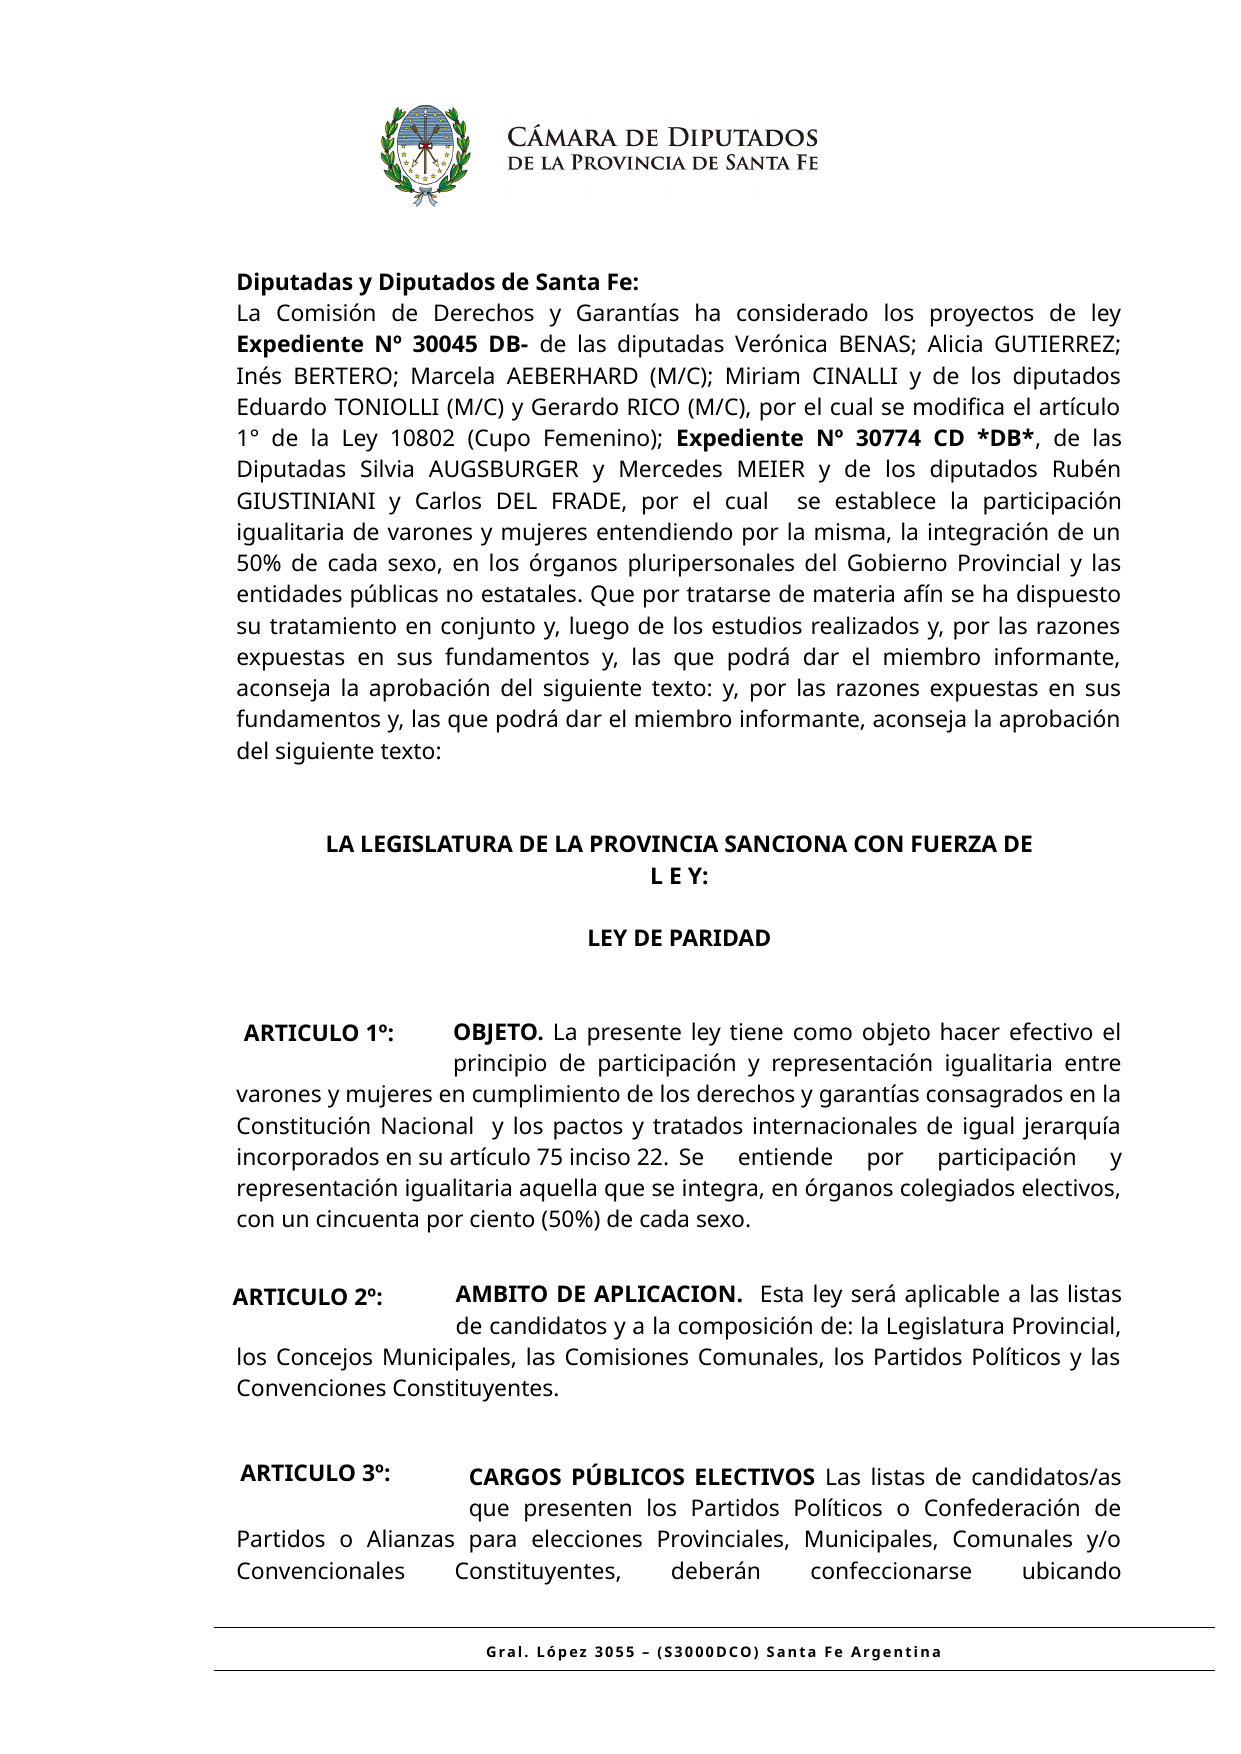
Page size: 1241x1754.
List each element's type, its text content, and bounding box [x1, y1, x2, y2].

text Cargos Públicos Electivos Las listas de candidatos/as que presenten los Partidos Políticos o Confederación de Partidos o Alianzas para elecciones Provinciales, Municipales, Comunales y/o Convencionales Constituyentes, deberán confeccionarse ubicando [236, 1461, 1122, 1586]
text L E Y: [236, 859, 1122, 891]
text ARTICULO 2º: [232, 1281, 441, 1312]
text LA LEGISLATURA DE LA PROVINCIA SANCIONA CON FUERZA DE [236, 828, 1122, 859]
text AMBITO DE APLICACION. Esta ley será aplicable a las listas de candidatos y a la composición de: la Legislatura Provincial, los Concejos Municipales, las Comisiones Comunales, los Partidos Políticos y las Convenciones Constituyentes. [236, 1278, 1122, 1403]
text Diputadas y Diputados de Santa Fe: [236, 266, 1122, 297]
picture [380, 105, 818, 207]
text LEY DE PARIDAD [236, 922, 1122, 953]
text OBJETO. La presente ley tiene como objeto hacer efectivo el principio de participación y representación igualitaria entre varones y mujeres en cumplimiento de los derechos y garantías consagrados en la Constitución Nacional y los pactos y tratados internacionales de igual jerarquía incorporados en su artículo 75 inciso 22. Se entiende por participación y representación igualitaria aquella que se integra, en órganos colegiados electivos, con un cincuenta por ciento (50%) de cada sexo. [236, 1016, 1122, 1234]
text ARTICULO 3º: [240, 1457, 454, 1488]
text La Comisión de Derechos y Garantías ha considerado los proyectos de ley Expediente Nº 30045 DB- de las diputadas Verónica BENAS; Alicia GUTIERREZ; Inés BERTERO; Marcela AEBERHARD (M/C); Miriam CINALLI y de los diputados Eduardo TONIOLLI (M/C) y Gerardo RICO (M/C), por el cual se modifica el artículo 1° de la Ley 10802 (Cupo Femenino); Expediente Nº 30774 CD *DB*, de las Diputadas Silvia AUGSBURGER y Mercedes MEIER y de los diputados Rubén GIUSTINIANI y Carlos DEL FRADE, por el cual se establece la participación igualitaria de varones y mujeres entendiendo por la misma, la integración de un 50% de cada sexo, en los órganos pluripersonales del Gobierno Provincial y las entidades públicas no estatales. Que por tratarse de materia afín se ha dispuesto su tratamiento en conjunto y, luego de los estudios realizados y, por las razones expuestas en sus fundamentos y, las que podrá dar el miembro informante, aconseja la aprobación del siguiente texto: y, por las razones expuestas en sus fundamentos y, las que podrá dar el miembro informante, aconseja la aprobación del siguiente texto: [236, 297, 1122, 766]
text ARTICULO 1º: [244, 1017, 438, 1048]
